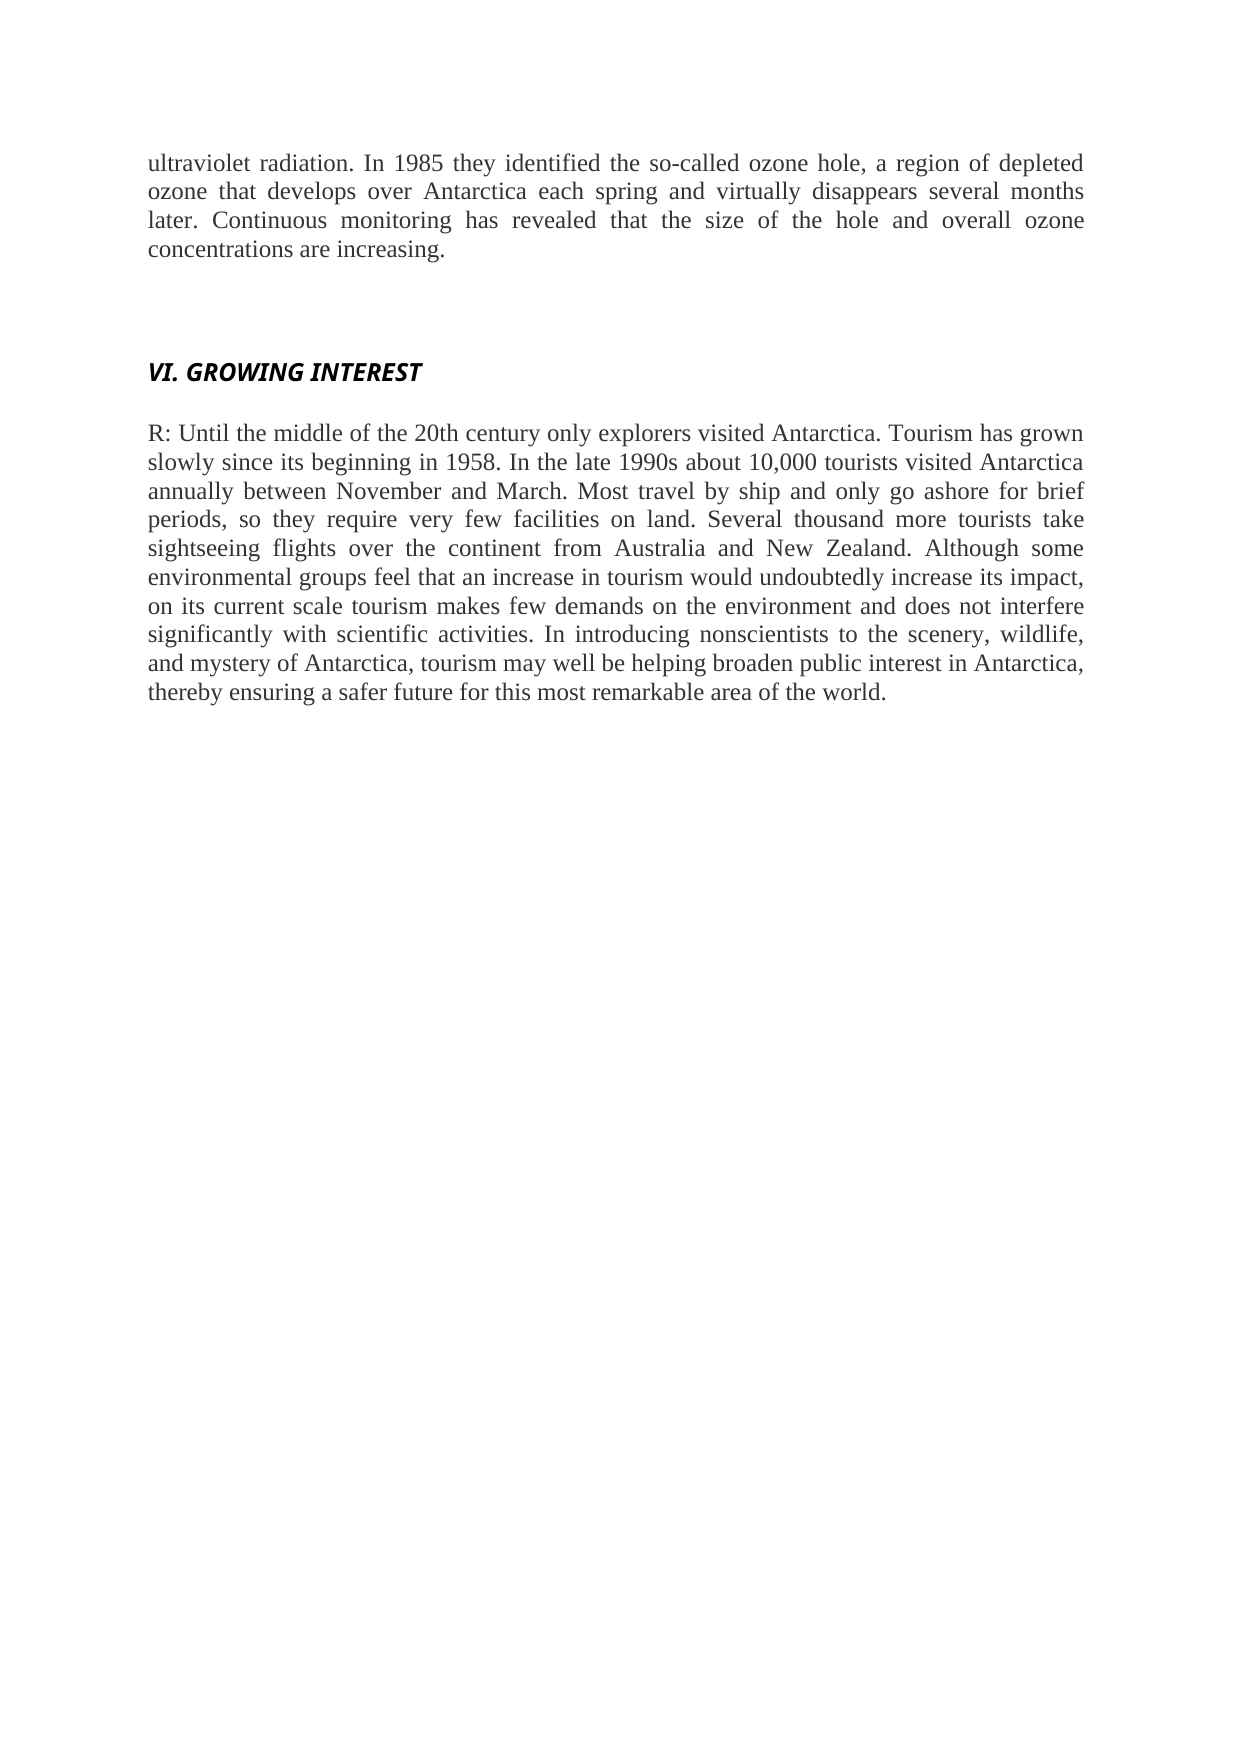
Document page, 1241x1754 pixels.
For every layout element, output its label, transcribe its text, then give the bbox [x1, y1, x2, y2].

text VI. GROWING INTEREST [148, 355, 1085, 389]
text R: Until the middle of the 20th century only explorers visited Antarctica. Tourism has grown slowly since its beginning in 1958. In the late 1990s about 10,000 tourists visited Antarctica annually between November and March. Most travel by ship and only go ashore for brief periods, so they require very few facilities on land. Several thousand more tourists take sightseeing flights over the continent from Australia and New Zealand. Although some environmental groups feel that an increase in tourism would undoubtedly increase its impact, on its current scale tourism makes few demands on the environment and does not interfere significantly with scientific activities. In introducing nonscientists to the scenery, wildlife, and mystery of Antarctica, tourism may well be helping broaden public interest in Antarctica, thereby ensuring a safer future for this most remarkable area of the world. [148, 418, 1085, 706]
text ultraviolet radiation. In 1985 they identified the so-called ozone hole, a region of depleted ozone that develops over Antarctica each spring and virtually disappears several months later. Continuous monitoring has revealed that the size of the hole and overall ozone concentrations are increasing. [148, 148, 1085, 263]
